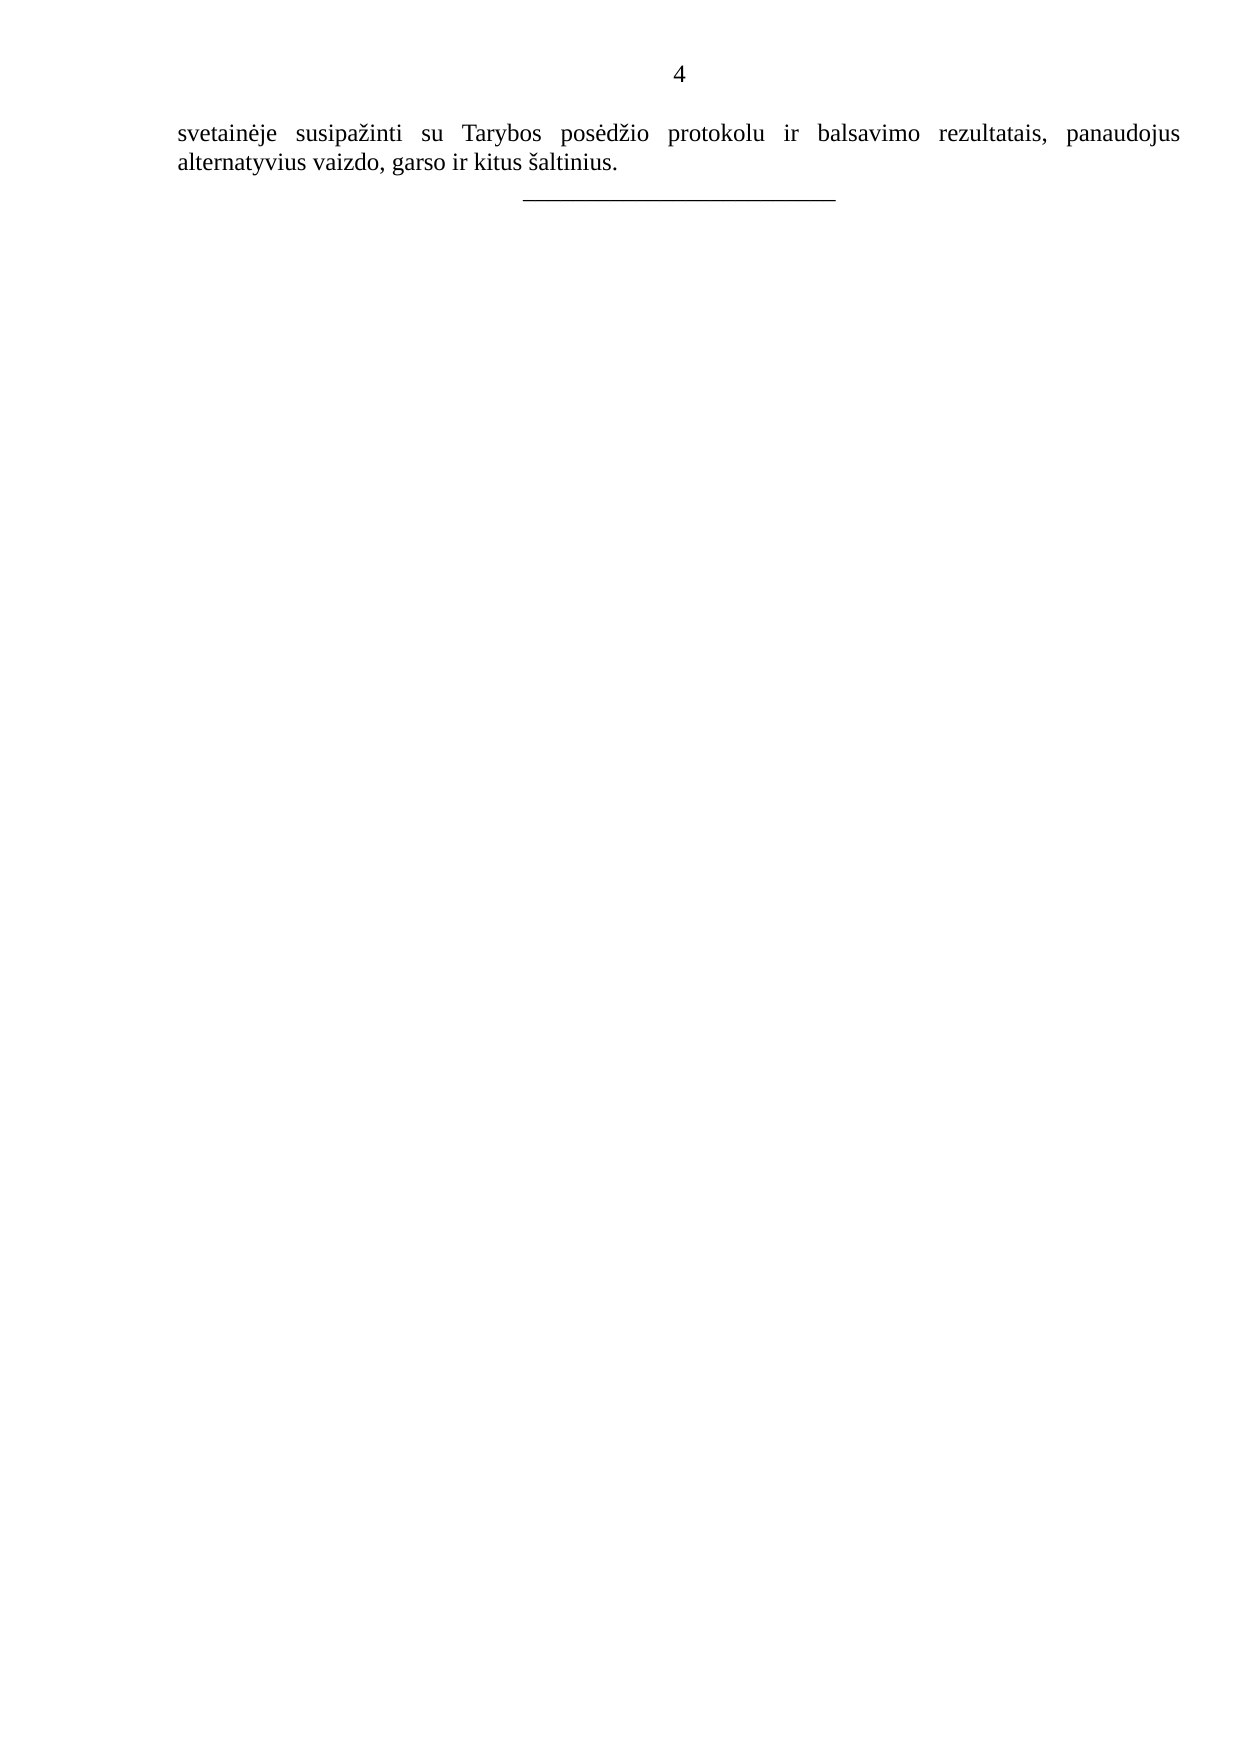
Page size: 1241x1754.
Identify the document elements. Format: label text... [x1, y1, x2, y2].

text svetainėje susipažinti su Tarybos posėdžio protokolu ir balsavimo rezultatais, panaudojus alternatyvius vaizdo, garso ir kitus šaltinius. [177, 118, 1181, 176]
text _________________________ [177, 176, 1181, 204]
